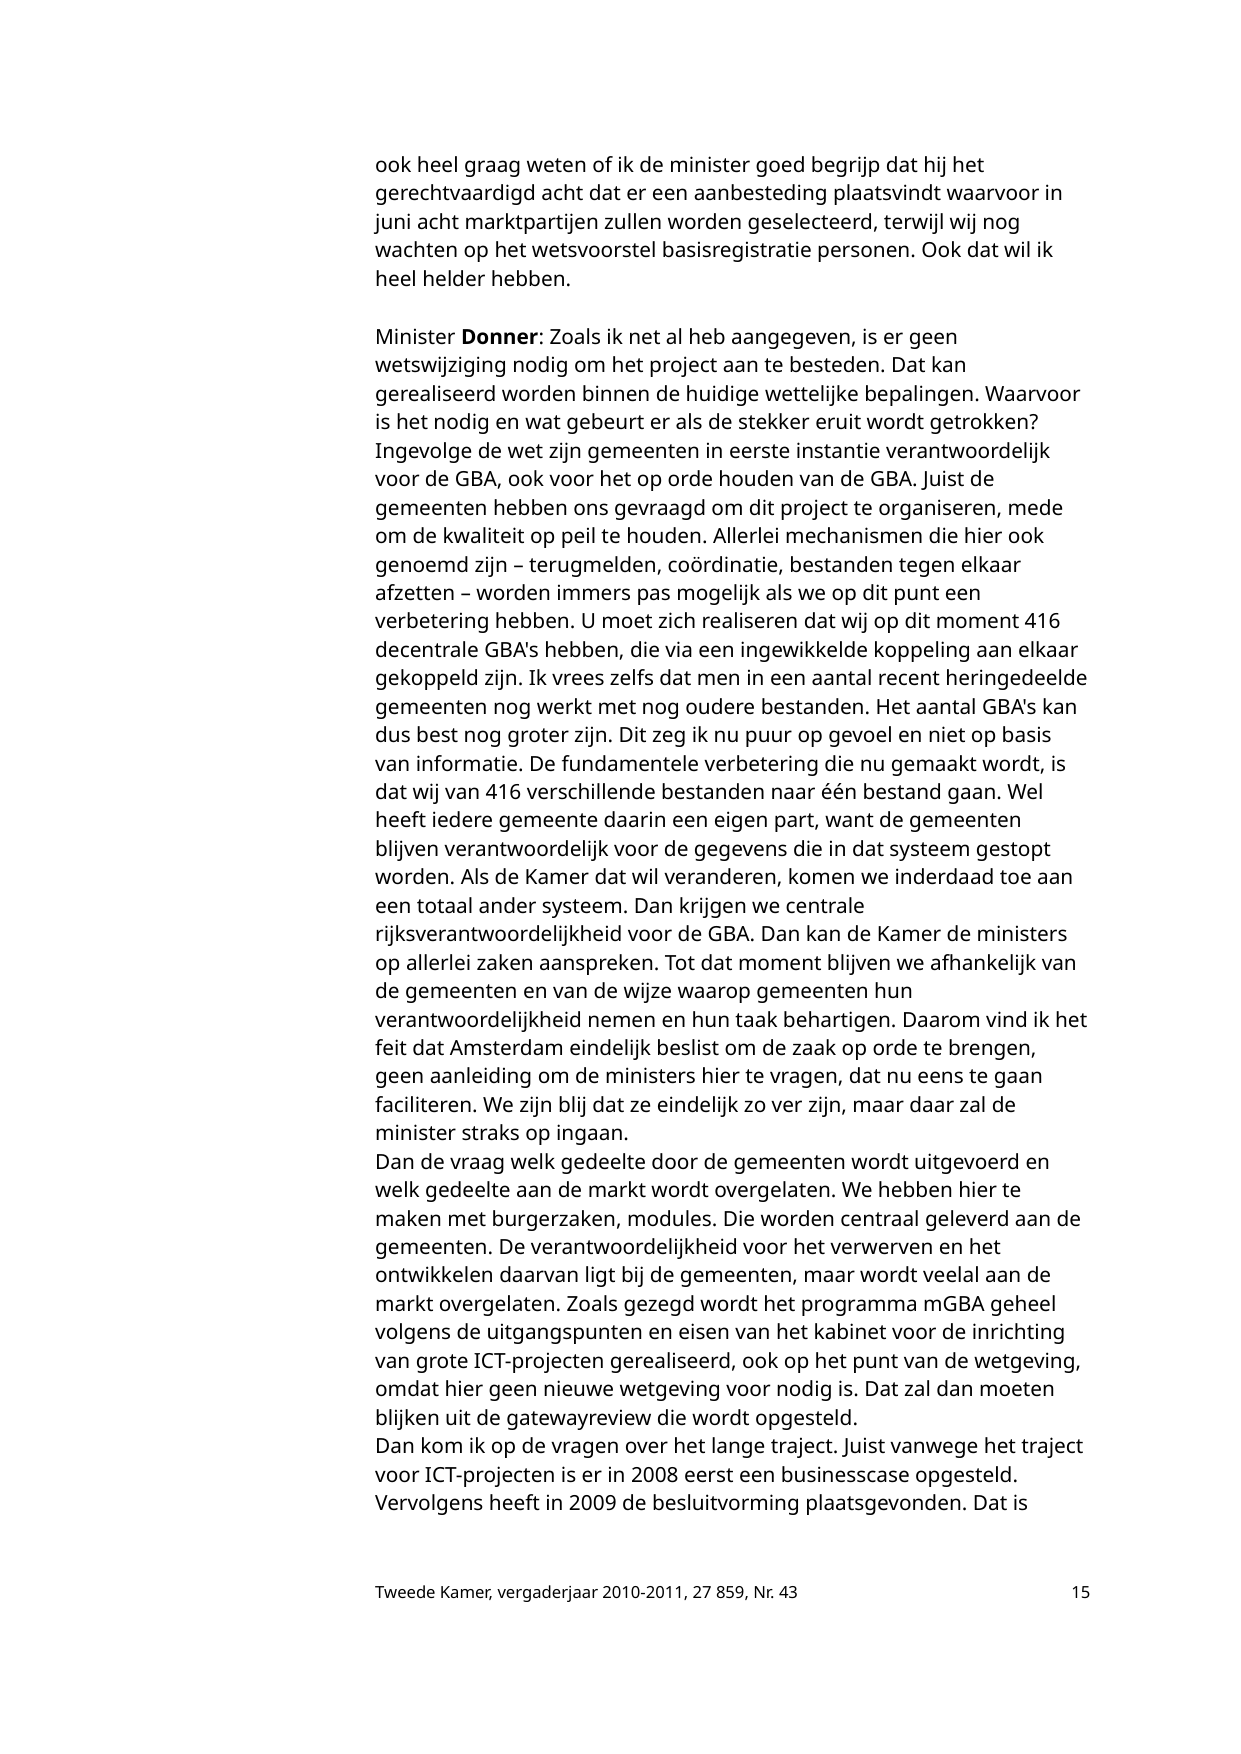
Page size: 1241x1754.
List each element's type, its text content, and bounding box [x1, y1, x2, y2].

text Minister Donner: Zoals ik net al heb aangegeven, is er geen wetswijziging nodig om het project aan te besteden. Dat kan gerealiseerd worden binnen de huidige wettelijke bepalingen. Waarvoor is het nodig en wat gebeurt er als de stekker eruit wordt getrokken? Ingevolge de wet zijn gemeenten in eerste instantie verantwoordelijk voor de GBA, ook voor het op orde houden van de GBA. Juist de gemeenten hebben ons gevraagd om dit project te organiseren, mede om de kwaliteit op peil te houden. Allerlei mechanismen die hier ook genoemd zijn – terugmelden, coördinatie, bestanden tegen elkaar afzetten – worden immers pas mogelijk als we op dit punt een verbetering hebben. U moet zich realiseren dat wij op dit moment 416 decentrale GBA's hebben, die via een ingewikkelde koppeling aan elkaar gekoppeld zijn. Ik vrees zelfs dat men in een aantal recent heringedeelde gemeenten nog werkt met nog oudere bestanden. Het aantal GBA's kan dus best nog groter zijn. Dit zeg ik nu puur op gevoel en niet op basis van informatie. De fundamentele verbetering die nu gemaakt wordt, is dat wij van 416 verschillende bestanden naar één bestand gaan. Wel heeft iedere gemeente daarin een eigen part, want de gemeenten blijven verantwoordelijk voor de gegevens die in dat systeem gestopt worden. Als de Kamer dat wil veranderen, komen we inderdaad toe aan een totaal ander systeem. Dan krijgen we centrale rijksverantwoordelijkheid voor de GBA. Dan kan de Kamer de ministers op allerlei zaken aanspreken. Tot dat moment blijven we afhankelijk van de gemeenten en van de wijze waarop gemeenten hun verantwoordelijkheid nemen en hun taak behartigen. Daarom vind ik het feit dat Amsterdam eindelijk beslist om de zaak op orde te brengen, geen aanleiding om de ministers hier te vragen, dat nu eens te gaan faciliteren. We zijn blij dat ze eindelijk zo ver zijn, maar daar zal de minister straks op ingaan. [375, 322, 1090, 1147]
text ook heel graag weten of ik de minister goed begrijp dat hij het gerechtvaardigd acht dat er een aanbesteding plaatsvindt waarvoor in juni acht marktpartijen zullen worden geselecteerd, terwijl wij nog wachten op het wetsvoorstel basisregistratie personen. Ook dat wil ik heel helder hebben. [375, 150, 1090, 292]
text Dan de vraag welk gedeelte door de gemeenten wordt uitgevoerd en welk gedeelte aan de markt wordt overgelaten. We hebben hier te maken met burgerzaken, modules. Die worden centraal geleverd aan de gemeenten. De verantwoordelijkheid voor het verwerven en het ontwikkelen daarvan ligt bij de gemeenten, maar wordt veelal aan de markt overgelaten. Zoals gezegd wordt het programma mGBA geheel volgens de uitgangspunten en eisen van het kabinet voor de inrichting van grote ICT-projecten gerealiseerd, ook op het punt van de wetgeving, omdat hier geen nieuwe wetgeving voor nodig is. Dat zal dan moeten blijken uit de gatewayreview die wordt opgesteld. [375, 1147, 1090, 1431]
text Dan kom ik op de vragen over het lange traject. Juist vanwege het traject voor ICT-projecten is er in 2008 eerst een businesscase opgesteld. Vervolgens heeft in 2009 de besluitvorming plaatsgevonden. Dat is [375, 1431, 1090, 1517]
